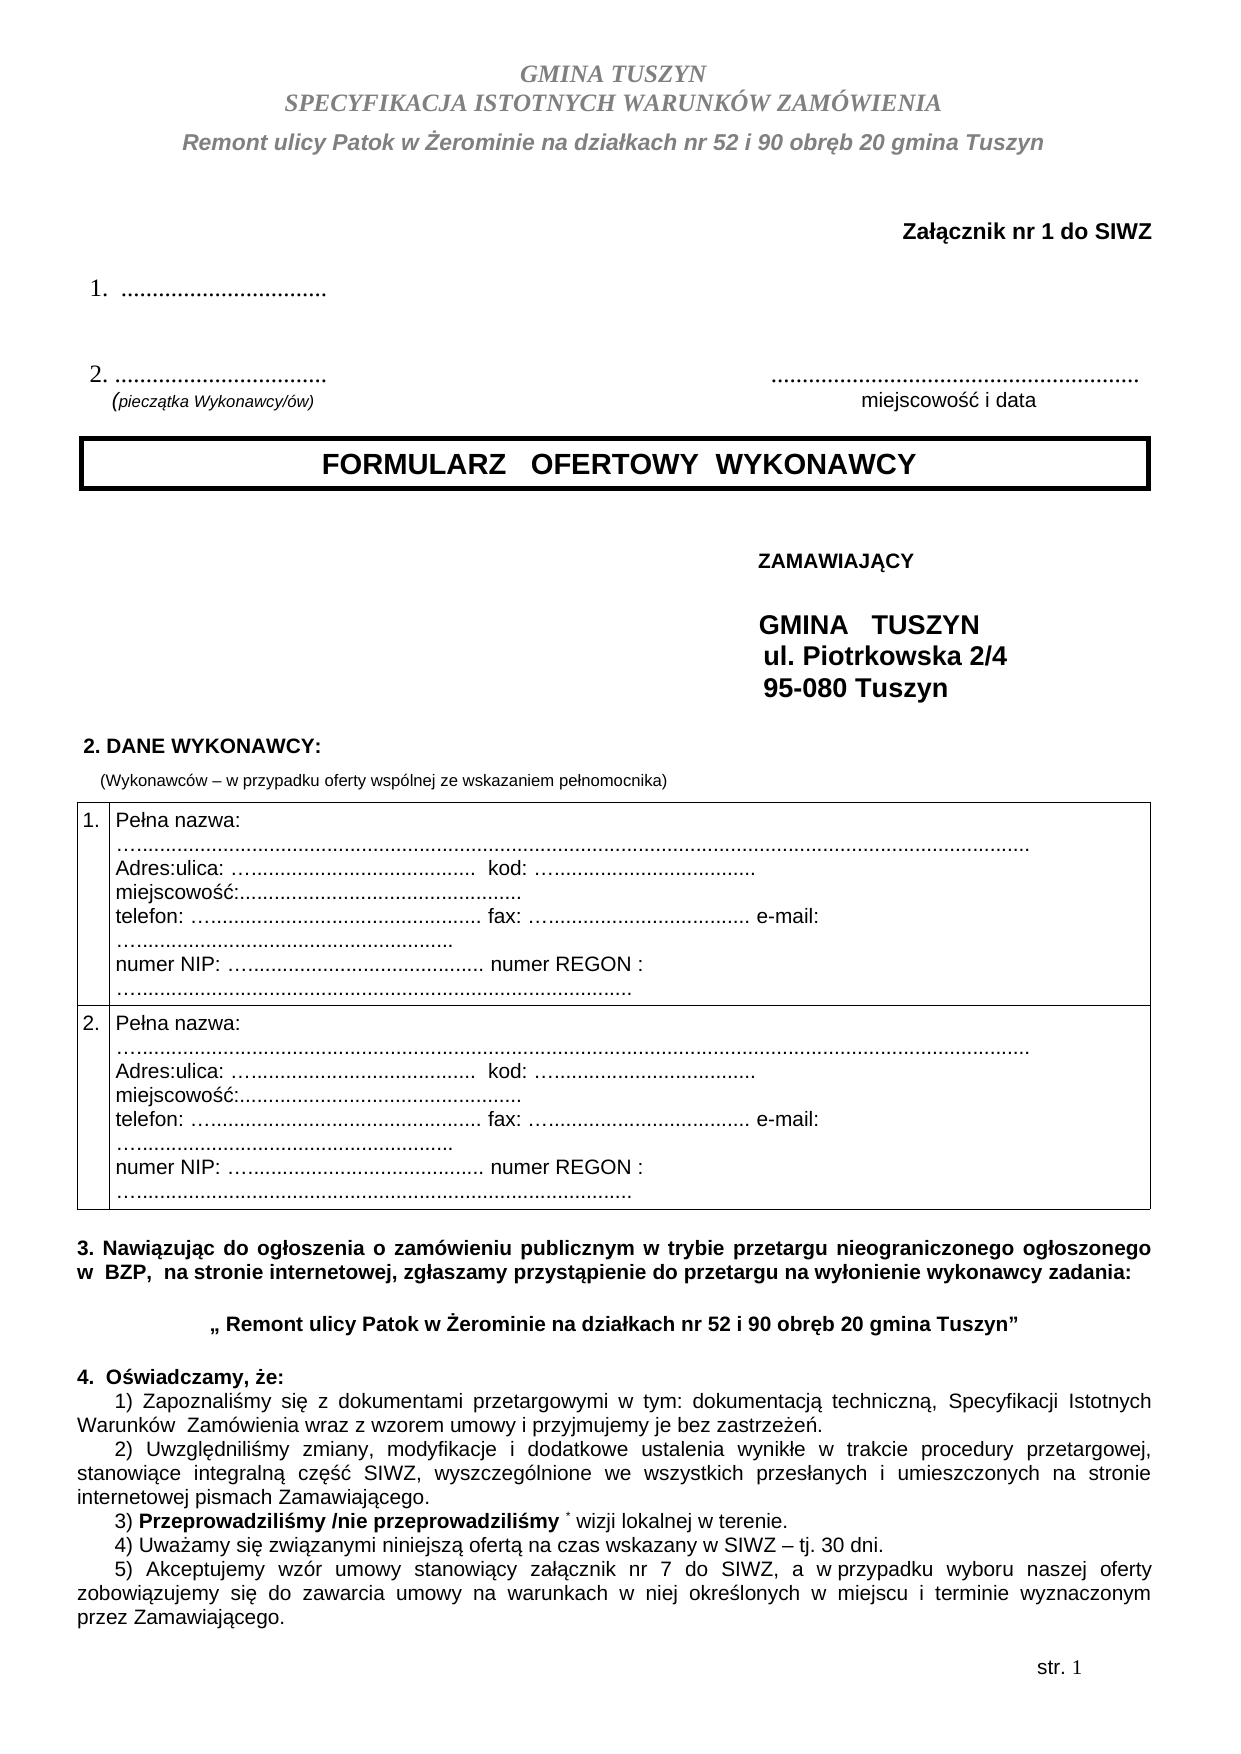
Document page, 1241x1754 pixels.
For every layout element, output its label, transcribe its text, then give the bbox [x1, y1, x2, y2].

text 4) Uważamy się związanymi niniejszą ofertą na czas wskazany w SIWZ – tj. 30 dni. [77, 1533, 1152, 1557]
text ZAMAWIAJĄCY [667, 549, 1152, 573]
table_header 1. [78, 803, 109, 1005]
text (Wykonawców – w przypadku oferty wspólnej ze wskazaniem pełnomocnika) [77, 771, 1152, 790]
table_cell Pełna nazwa: …........................................................................................................................................................... Adres:ulica: …....................................... kod: …................................... miejscowość:................................................. telefon: …............................................... fax: …................................... e-mail: …....................................................... numer NIP: …......................................... numer REGON : …...................................................................................... [110, 1006, 1150, 1209]
text 1) Zapoznaliśmy się z dokumentami przetargowymi w tym: dokumentacją techniczną, Specyfikacji Istotnych Warunków Zamówienia wraz z wzorem umowy i przyjmujemy je bez zastrzeżeń. [77, 1389, 1152, 1437]
text 1. ................................. [77, 273, 1152, 302]
text 5) Akceptujemy wzór umowy stanowiący załącznik nr 7 do SIWZ, a w przypadku wyboru naszej oferty zobowiązujemy się do zawarcia umowy na warunkach w niej określonych w miejscu i terminie wyznaczonym przez Zamawiającego. [77, 1557, 1152, 1628]
text 2. .................................. ........................................................... [77, 359, 1152, 388]
text ul. Piotrkowska 2/4 [667, 640, 1152, 672]
table_cell 2. [78, 1006, 109, 1209]
text 2. DANE WYKONAWCY: [77, 734, 1152, 758]
table_header FORMULARZ OFERTOWY WYKONAWCY [84, 441, 1146, 486]
text (pieczątka Wykonawcy/ów) miejscowość i data [77, 388, 1152, 412]
subtitle Załącznik nr 1 do SIWZ [77, 184, 1152, 244]
table_header Pełna nazwa: …........................................................................................................................................................... Adres:ulica: …....................................... kod: …................................... miejscowość:................................................. telefon: …............................................... fax: …................................... e-mail: …....................................................... numer NIP: …......................................... numer REGON : …...................................................................................... [110, 803, 1150, 1005]
text 3. Nawiązując do ogłoszenia o zamówieniu publicznym w trybie przetargu nieograniczonego ogłoszonego w BZP, na stronie internetowej, zgłaszamy przystąpienie do przetargu na wyłonienie wykonawcy zadania: [77, 1236, 1152, 1283]
text GMINA TUSZYN [667, 609, 1152, 640]
text „ Remont ulicy Patok w Żerominie na działkach nr 52 i 90 obręb 20 gmina Tuszyn” [77, 1312, 1152, 1336]
text 3) Przeprowadziliśmy /nie przeprowadziliśmy * wizji lokalnej w terenie. [74, 1509, 1152, 1533]
text 4. Oświadczamy, że: [77, 1365, 1152, 1389]
text 2) Uwzględniliśmy zmiany, modyfikacje i dodatkowe ustalenia wynikłe w trakcie procedury przetargowej, stanowiące integralną część SIWZ, wyszczególnione we wszystkich przesłanych i umieszczonych na stronie internetowej pismach Zamawiającego. [77, 1437, 1152, 1509]
text 95-080 Tuszyn [667, 672, 1152, 703]
